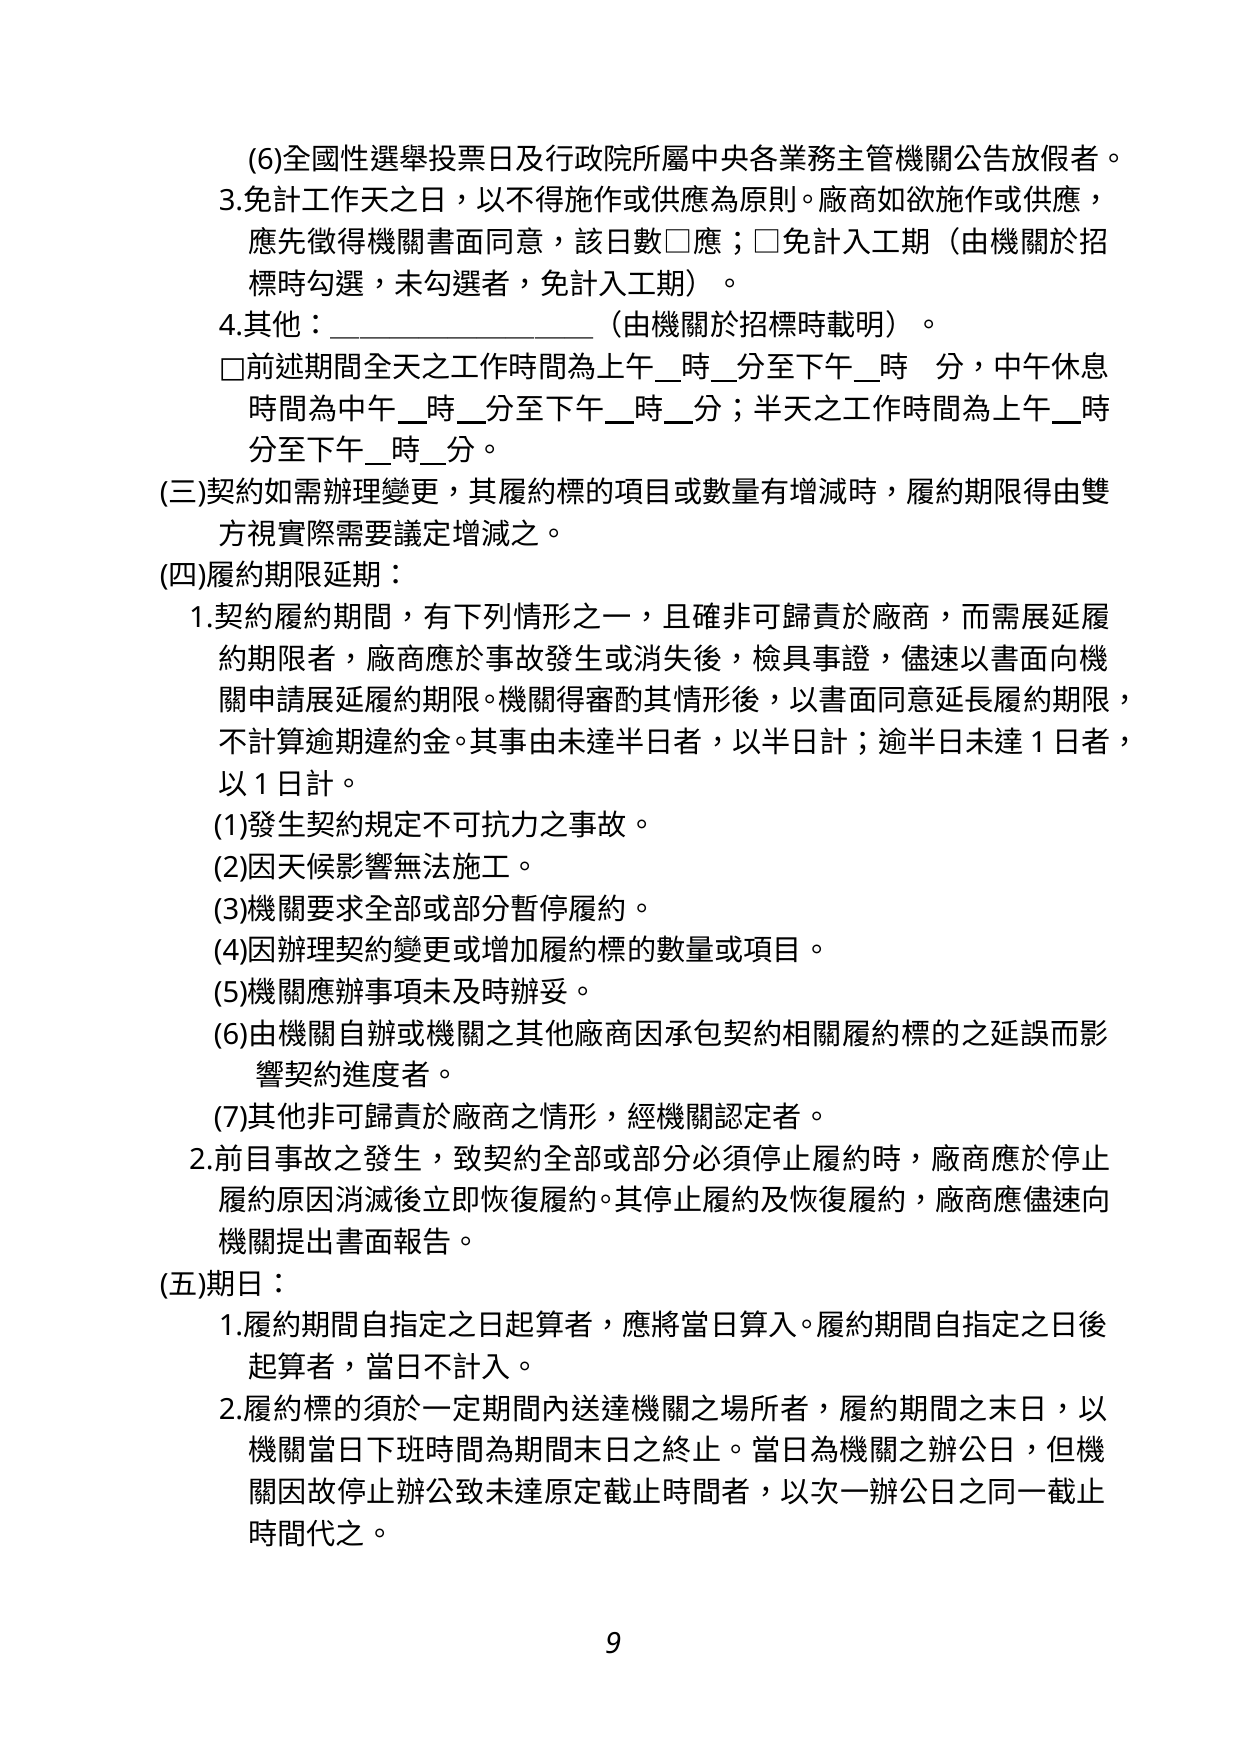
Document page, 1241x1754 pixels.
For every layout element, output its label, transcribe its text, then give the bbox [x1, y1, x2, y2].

text 2.前目事故之發生，致契約全部或部分必須停止履約時，廠商應於停止履約原因消滅後立即恢復履約。其停止履約及恢復履約，廠商應儘速向機關提出書面報告。 [189, 1136, 1110, 1261]
text 2.履約標的須於一定期間內送達機關之場所者，履約期間之末日，以機關當日下班時間為期間末日之終止。當日為機關之辦公日，但機關因故停止辦公致未達原定截止時間者，以次一辦公日之同一截止時間代之。 [218, 1386, 1108, 1552]
text (7)其他非可歸責於廠商之情形，經機關認定者。 [213, 1094, 1110, 1136]
text 4.其他：＿＿＿＿＿＿＿＿＿（由機關於招標時載明）。 [218, 302, 1110, 344]
text (3)機關要求全部或部分暫停履約。 [213, 886, 1110, 927]
text (6)由機關自辦或機關之其他廠商因承包契約相關履約標的之延誤而影響契約進度者。 [213, 1011, 1110, 1094]
text 1.契約履約期間，有下列情形之一，且確非可歸責於廠商，而需展延履約期限者，廠商應於事故發生或消失後，檢具事證，儘速以書面向機關申請展延履約期限。機關得審酌其情形後，以書面同意延長履約期限，不計算逾期違約金。其事由未達半日者，以半日計；逾半日未達1日者，以1日計。 [189, 594, 1110, 802]
text 3.免計工作天之日，以不得施作或供應為原則。廠商如欲施作或供應，應先徵得機關書面同意，該日數□應；□免計入工期（由機關於招標時勾選，未勾選者，免計入工期）。 [218, 177, 1110, 302]
text (1)發生契約規定不可抗力之事故。 [213, 802, 1110, 844]
text □前述期間全天之工作時間為上午 時 分至下午 時 分，中午休息時間為中午 時 分至下午 時 分；半天之工作時間為上午 時 分至下午 時 分。 [218, 344, 1110, 469]
text (6)全國性選舉投票日及行政院所屬中央各業務主管機關公告放假者。 [248, 136, 1110, 177]
text 1.履約期間自指定之日起算者，應將當日算入。履約期間自指定之日後起算者，當日不計入。 [218, 1302, 1108, 1386]
text (4)因辦理契約變更或增加履約標的數量或項目。 [213, 927, 1110, 969]
text (三)契約如需辦理變更，其履約標的項目或數量有增減時，履約期限得由雙方視實際需要議定增減之。 [159, 469, 1110, 552]
text (五)期日： [159, 1261, 1110, 1302]
text (四)履約期限延期： [159, 552, 1110, 594]
text (5)機關應辦事項未及時辦妥。 [213, 969, 1110, 1011]
text (2)因天候影響無法施工。 [213, 844, 1110, 886]
